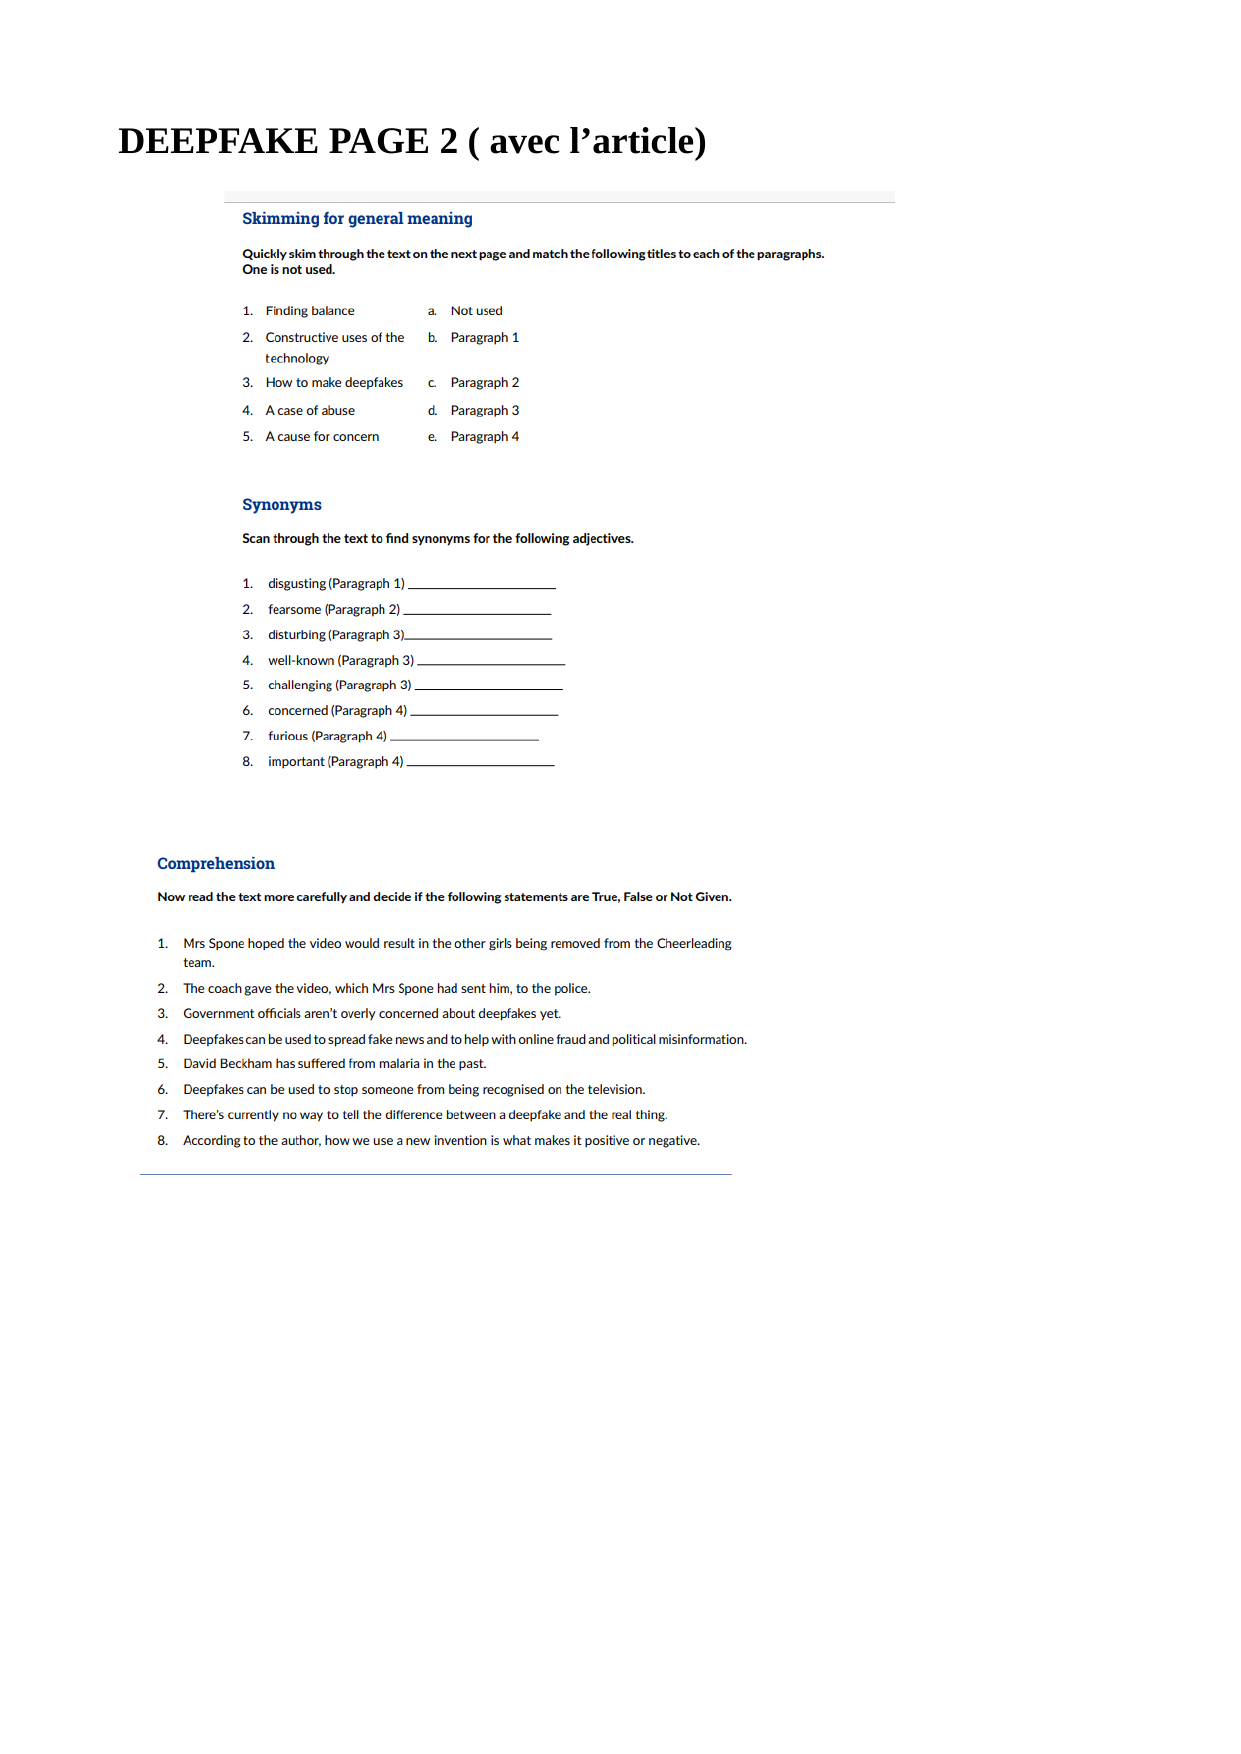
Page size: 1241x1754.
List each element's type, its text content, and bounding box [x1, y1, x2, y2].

picture [224, 191, 895, 803]
text DEEPFAKE PAGE 2 ( avec l’article) [118, 118, 1122, 161]
picture [139, 840, 794, 1175]
